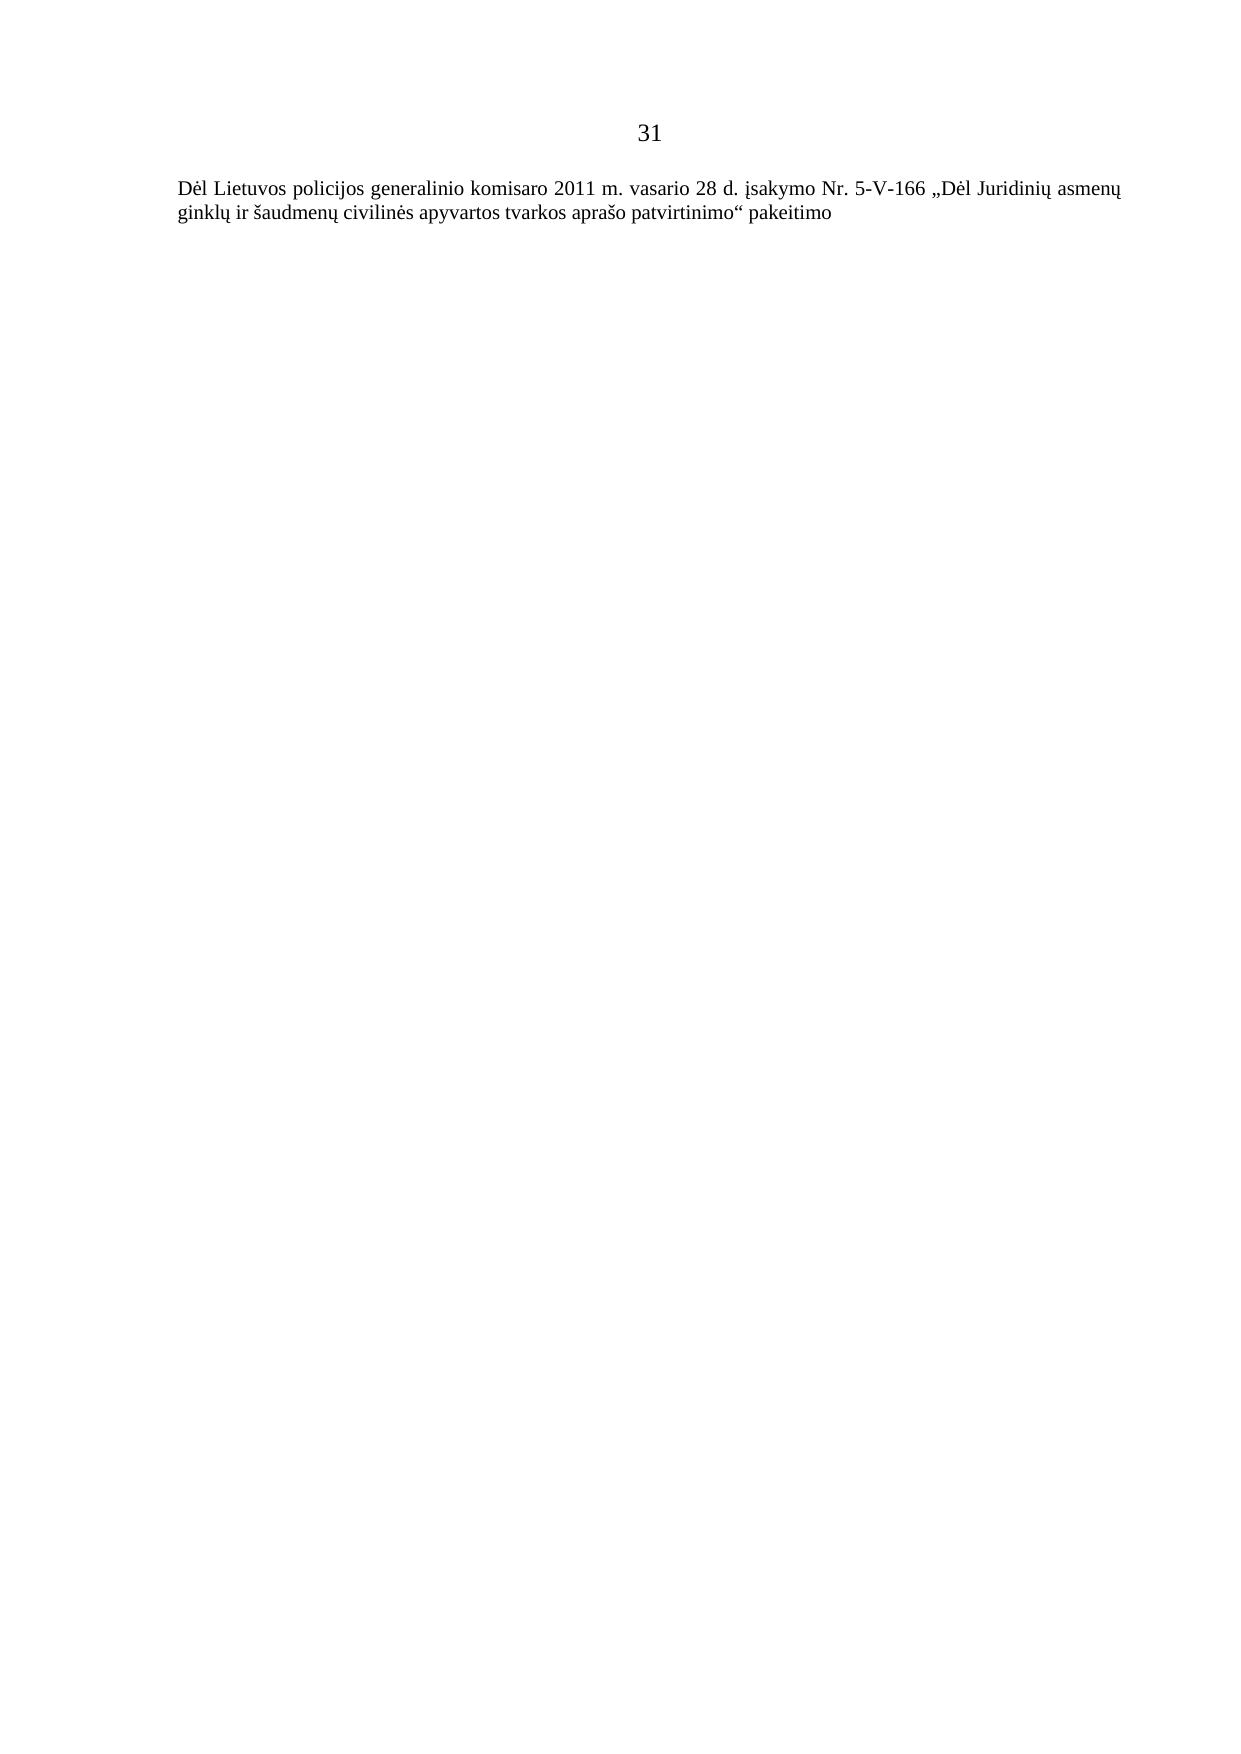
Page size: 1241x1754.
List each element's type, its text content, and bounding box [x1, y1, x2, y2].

text Dėl Lietuvos policijos generalinio komisaro 2011 m. vasario 28 d. įsakymo Nr. 5-V-166 „Dėl Juridinių asmenų ginklų ir šaudmenų civilinės apyvartos tvarkos aprašo patvirtinimo“ pakeitimo [177, 176, 1122, 224]
